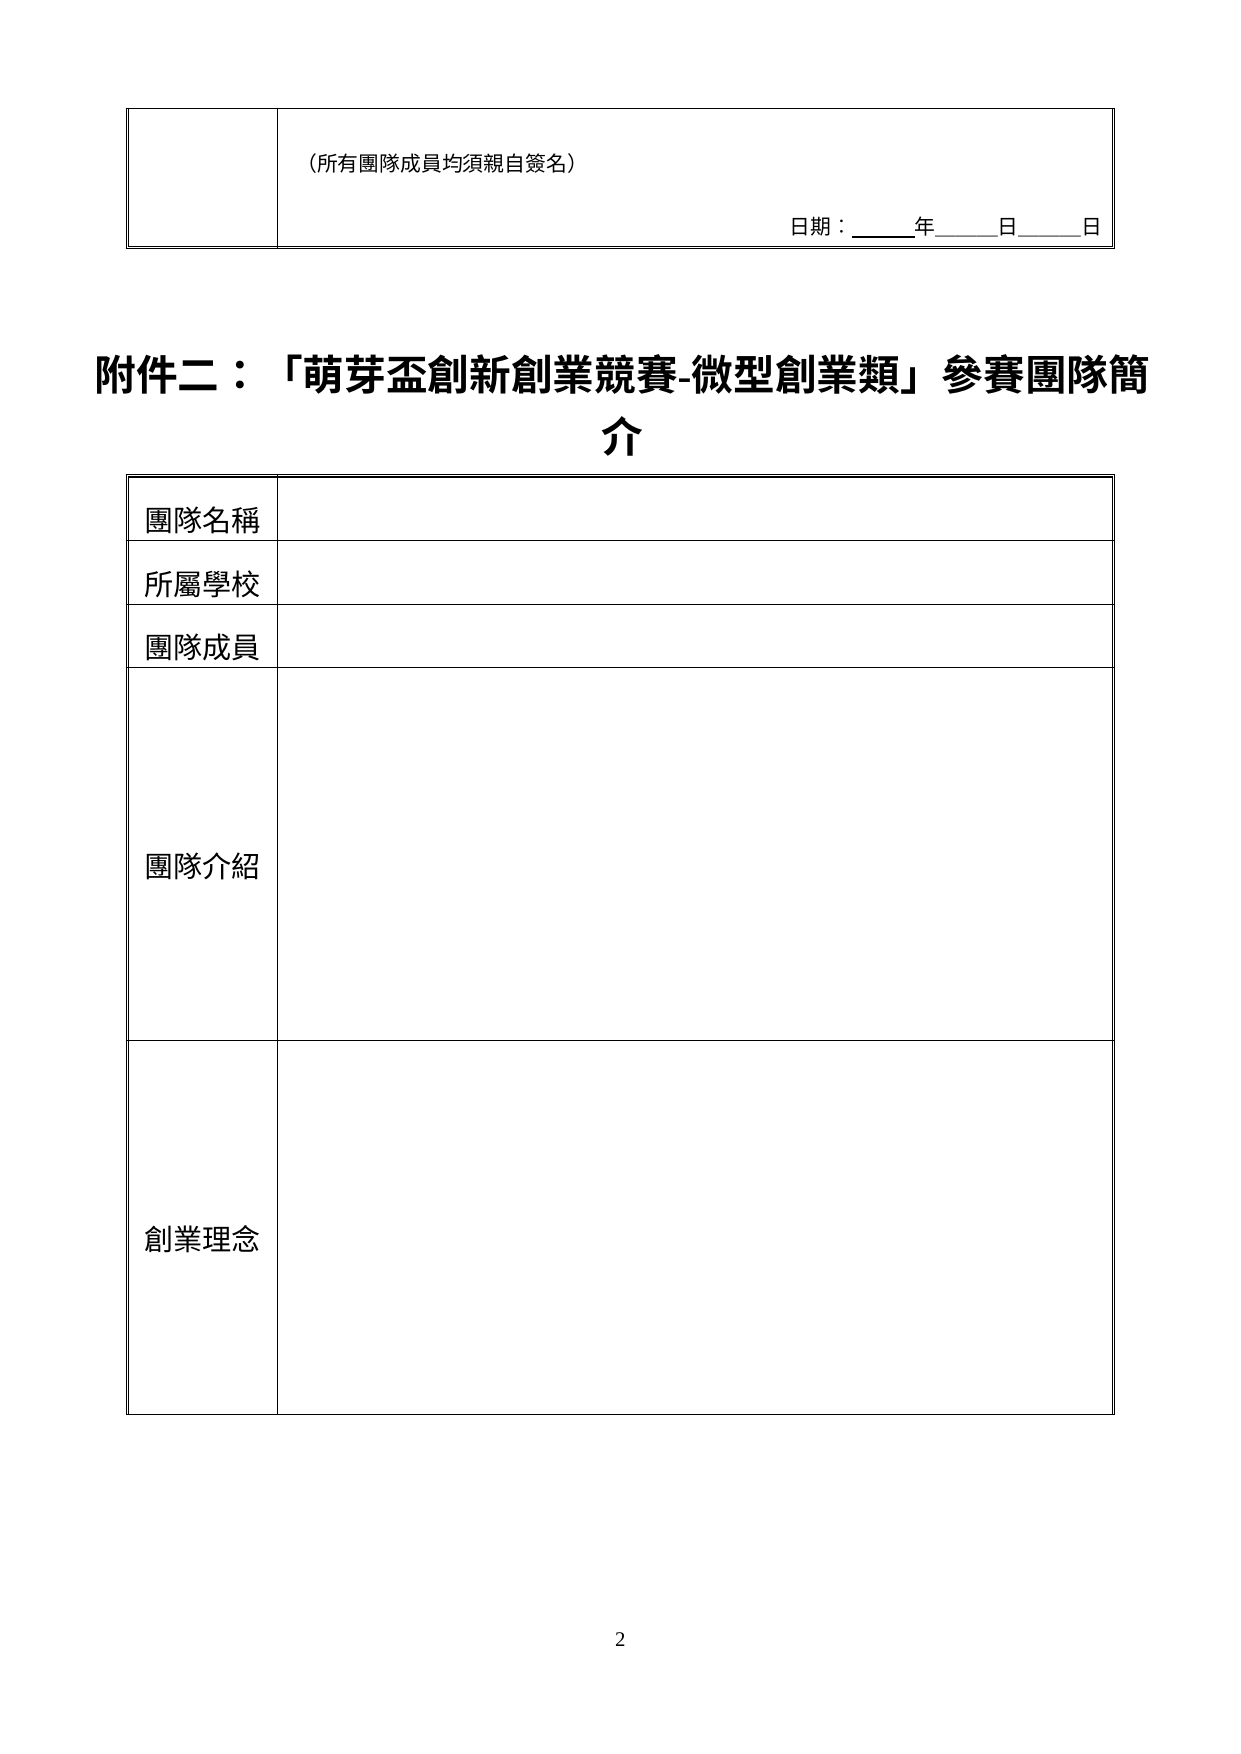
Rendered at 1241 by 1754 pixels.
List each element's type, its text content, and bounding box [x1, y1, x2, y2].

table_cell [278, 541, 1112, 603]
text 附件二：「萌芽盃創新創業競賽-微型創業類」參賽團隊簡介 [74, 331, 1170, 456]
table_cell [129, 109, 277, 246]
table_cell 創業理念 [129, 1041, 277, 1413]
table_cell [278, 605, 1112, 667]
table_cell [278, 668, 1112, 1040]
table_header [278, 478, 1112, 540]
table_cell （所有團隊成員均須親自簽名） 日期︰ 年＿＿＿日＿＿＿日 [278, 109, 1112, 246]
table_cell 團隊介紹 [129, 668, 277, 1040]
table_cell [278, 1041, 1112, 1413]
table_cell 團隊成員 [129, 605, 277, 667]
table_cell 所屬學校 [129, 541, 277, 603]
table_header 團隊名稱 [129, 478, 277, 540]
